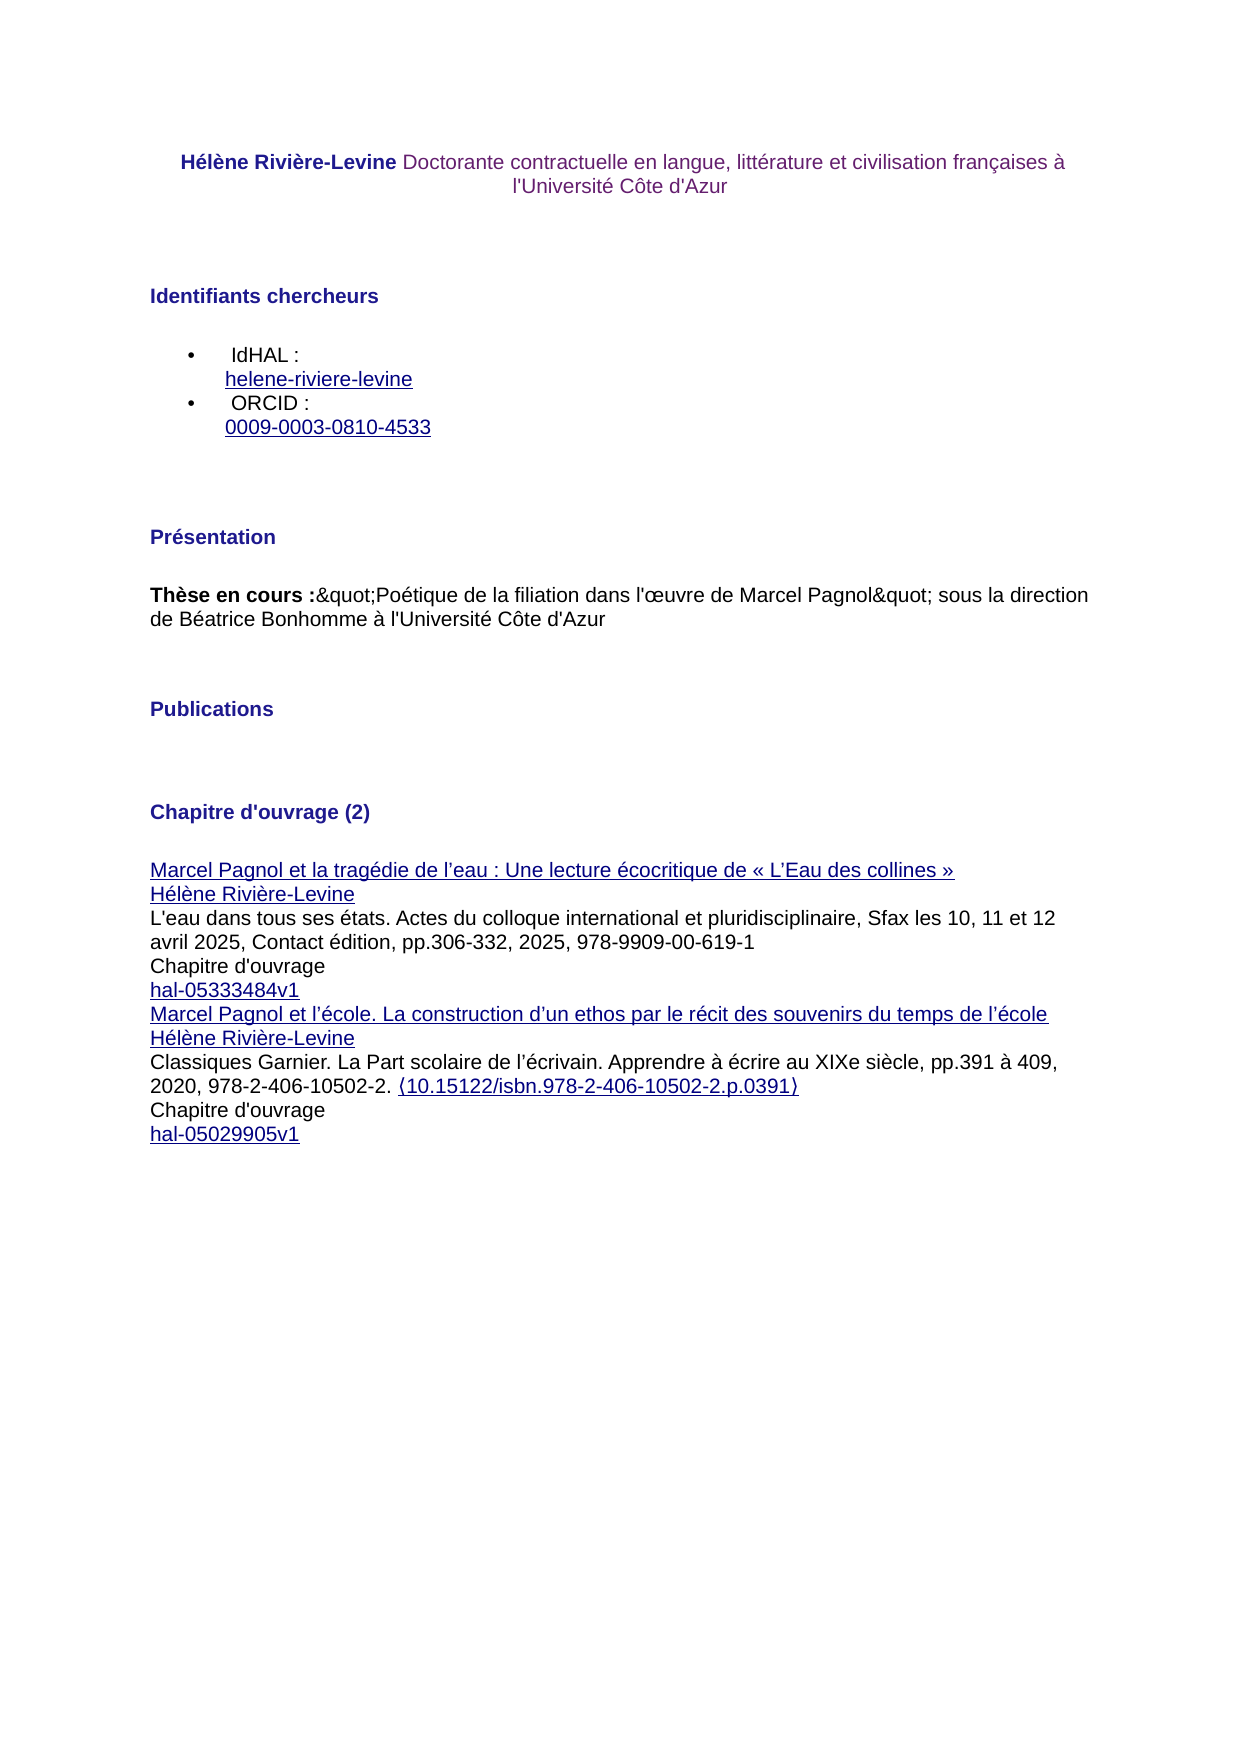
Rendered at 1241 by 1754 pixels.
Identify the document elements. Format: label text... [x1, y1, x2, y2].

subtitle Présentation [150, 525, 1090, 549]
list helene-riviere-levine [187, 367, 1090, 391]
text Thèse en cours :&quot;Poétique de la filiation dans l'œuvre de Marcel Pagnol&quot; sous la direction de Béatrice Bonhomme à l'Université Côte d'Azur [150, 583, 1090, 631]
list 0009-0003-0810-4533 [187, 414, 1090, 438]
list ORCID : [187, 391, 1090, 414]
subtitle Identifiants chercheurs [150, 284, 1090, 308]
table_header Marcel Pagnol et la tragédie de l’eau : Une lecture écocritique de « L’Eau des collines » Hélène Rivière-Levine L'eau dans tous ses états. Actes du colloque international et pluridisciplinaire, Sfax les 10, 11 et 12 avril 2025, Contact édition, pp.306-332, 2025, 978-9909-00-619-1 Chapitre d'ouvrage hal-05333484v1 [150, 858, 1090, 1002]
list IdHAL : [187, 343, 1090, 367]
subtitle Chapitre d'ouvrage (2) [150, 800, 1090, 824]
subtitle Hélène Rivière-Levine Doctorante contractuelle en langue, littérature et civilisation françaises à l'Université Côte d'Azur [150, 150, 1090, 198]
table_cell Marcel Pagnol et l’école. La construction d’un ethos par le récit des souvenirs du temps de l’école Hélène Rivière-Levine Classiques Garnier. La Part scolaire de l’écrivain. Apprendre à écrire au XIXe siècle, pp.391 à 409, 2020, 978-2-406-10502-2. ⟨10.15122/isbn.978-2-406-10502-2.p.0391⟩ Chapitre d'ouvrage hal-05029905v1 [150, 1002, 1090, 1146]
subtitle Publications [150, 697, 1090, 721]
